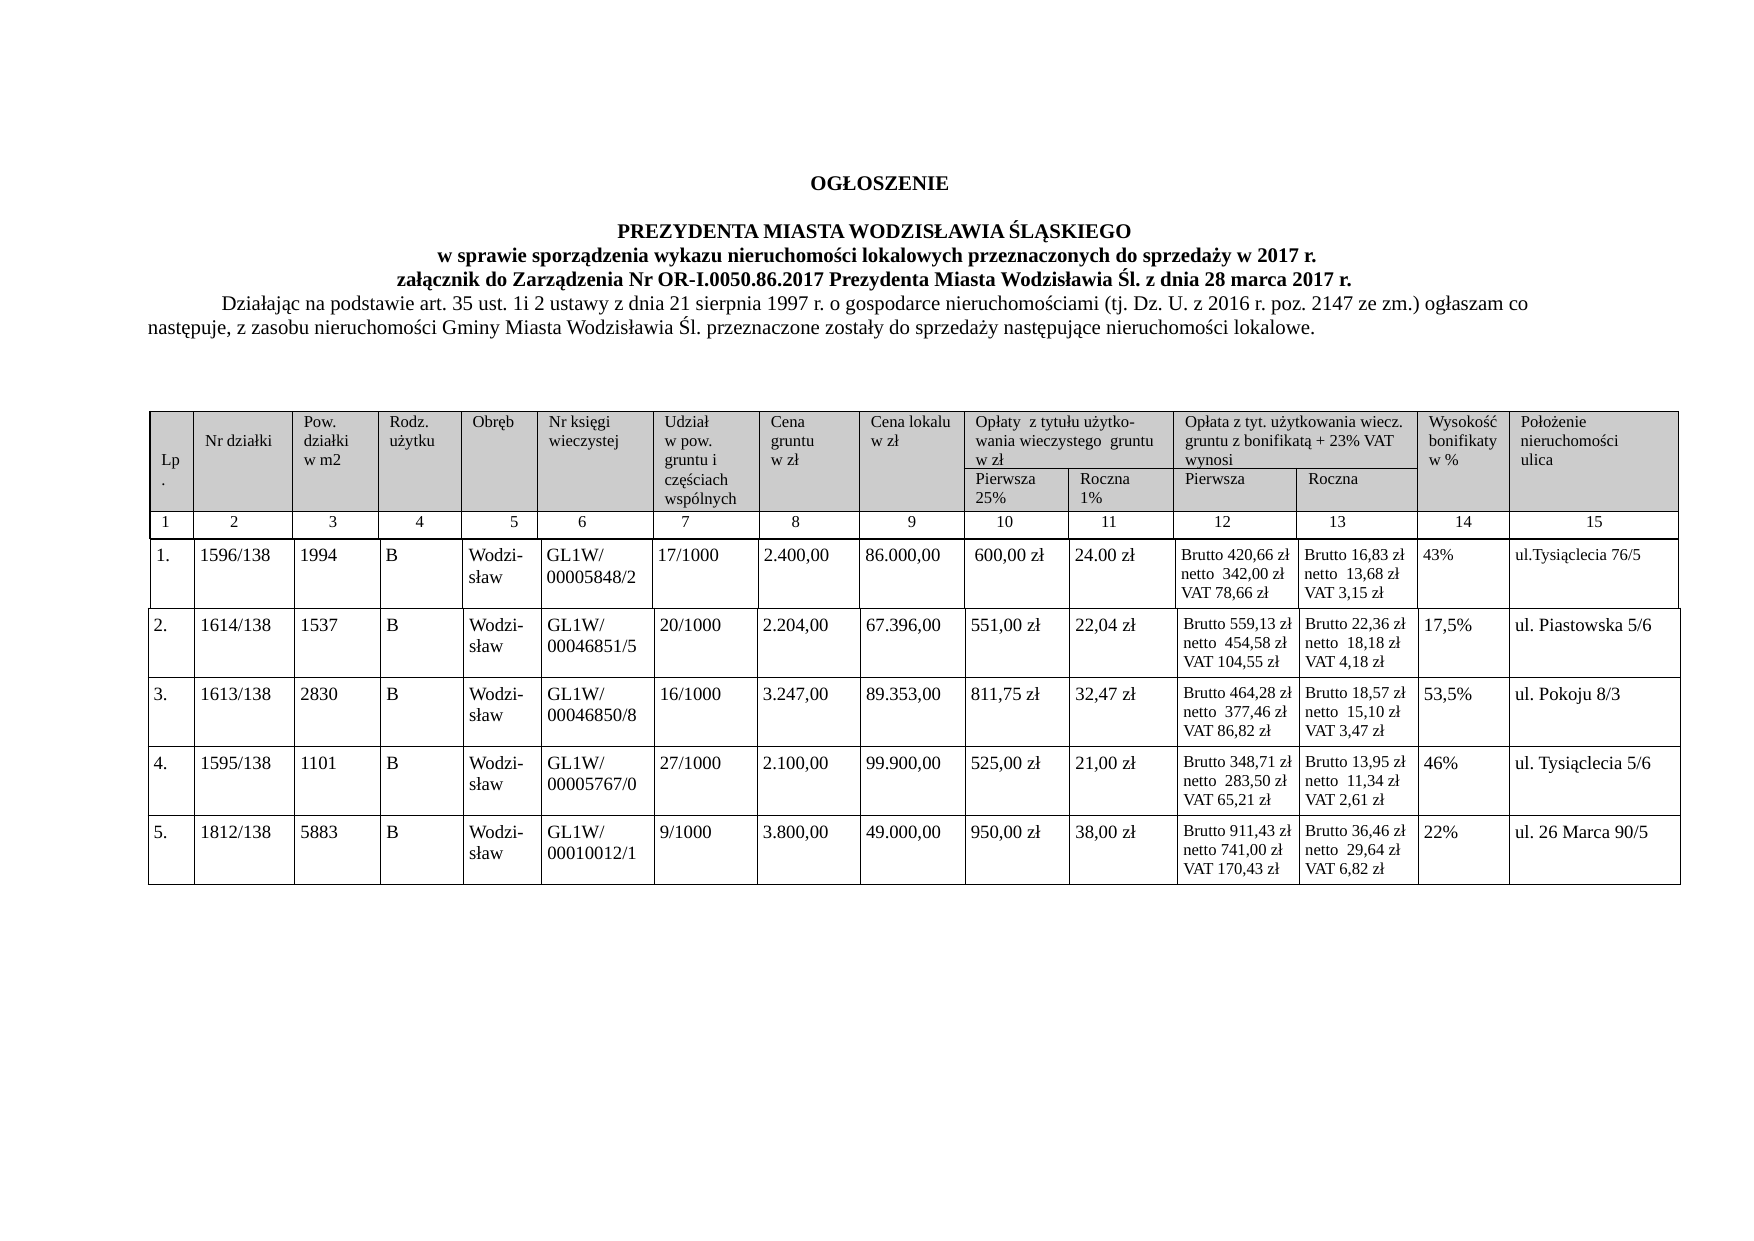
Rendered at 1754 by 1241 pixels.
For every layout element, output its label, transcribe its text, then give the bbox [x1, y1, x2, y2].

table_cell B [381, 678, 463, 746]
table_header 2. [149, 609, 194, 677]
table_header 24,00 zł [1070, 540, 1175, 607]
table_header Opłata z tyt. użytkowania wiecz. gruntu z bonifikatą + 23% VAT wynosi [1174, 412, 1417, 468]
text Działając na podstawie art. 35 ust. 1i 2 ustawy z dnia 21 sierpnia 1997 r. o gospodarce nieruchomościami (tj. Dz. U. z 2016 r. poz. 2147 ze zm.) ogłaszam co następuje, z zasobu nieruchomości Gminy Miasta Wodzisławia Śl. przeznaczone zostały do sprzedaży następujące nieruchomości lokalowe. [148, 291, 1606, 339]
table_header 1537 [295, 609, 380, 677]
table_header 600,00 zł [965, 540, 1069, 607]
table_header Cena gruntu w zł [760, 412, 859, 511]
table_header Wodzi-sław [463, 540, 541, 607]
text OGŁOSZENIE [148, 171, 1606, 194]
table_header 1. [151, 540, 194, 607]
table_header Rodz. użytku [379, 412, 461, 511]
table_cell GL1W/00046850/8 [542, 678, 654, 746]
table_header Brutto 16,83 zł netto 13,68 zł VAT 3,15 zł [1299, 540, 1417, 607]
table_cell Brutto 348,71 zł netto 283,50 zł VAT 65,21 zł [1178, 747, 1299, 815]
table_cell 4 [379, 512, 461, 537]
table_header GL1W/00005848/2 [542, 540, 652, 607]
table_header 1596/138 [195, 540, 294, 607]
table_cell 1101 [295, 747, 380, 815]
text załącznik do Zarządzenia Nr OR-I.0050.86.2017 Prezydenta Miasta Wodzisławia Śl. z dnia 28 marca 2017 r. [148, 267, 1606, 291]
table_cell 46% [1419, 747, 1509, 815]
table_header 67.396,00 [861, 609, 965, 677]
table_header Wysokość bonifikaty w % [1418, 412, 1509, 511]
text w sprawie sporządzenia wykazu nieruchomości lokalowych przeznaczonych do sprzedaży w 2017 r. [148, 243, 1606, 267]
table_header 22,04 zł [1070, 609, 1177, 677]
table_cell 2.100,00 [758, 747, 860, 815]
table_cell 3.800,00 [758, 816, 860, 884]
table_header 551,00 zł [966, 609, 1069, 677]
table_header 2.400,00 [759, 540, 859, 607]
table_cell 6 [538, 512, 653, 537]
table_cell 14 [1418, 512, 1509, 537]
table_cell 32,47 zł [1070, 678, 1177, 746]
table_cell 525,00 zł [966, 747, 1069, 815]
table_header GL1W/00046851/5 [542, 609, 654, 677]
table_cell 1 [151, 512, 193, 537]
table_cell 27/1000 [655, 747, 757, 815]
table_cell Wodzi-sław [464, 816, 541, 884]
table_cell 5 [462, 512, 537, 537]
table_header 86.000,00 [860, 540, 964, 607]
table_cell 89.353,00 [861, 678, 965, 746]
table_header 20/1000 [655, 609, 757, 677]
table_cell 3. [149, 678, 194, 746]
table_cell 21,00 zł [1070, 747, 1177, 815]
table_cell 1595/138 [195, 747, 294, 815]
table_cell 22% [1419, 816, 1509, 884]
table_cell 4. [149, 747, 194, 815]
table_cell 9/1000 [655, 816, 757, 884]
table_header Pow. działki w m2 [293, 412, 378, 511]
table_header Udział w pow. gruntu i częściach wspólnych [654, 412, 759, 511]
table_cell 5. [149, 816, 194, 884]
table_cell Pierwsza [1174, 469, 1296, 511]
table_cell Roczna 1% [1069, 469, 1173, 511]
table_header 17/1000 [653, 540, 758, 607]
table_cell ul. 26 Marca 90/5 [1510, 816, 1680, 884]
table_header Cena lokalu w zł [860, 412, 964, 511]
table_header Obręb [462, 412, 537, 511]
table_cell Roczna [1297, 469, 1417, 511]
table_cell 38,00 zł [1070, 816, 1177, 884]
table_cell 16/1000 [655, 678, 757, 746]
table_cell 11 [1069, 512, 1173, 537]
table_header B [381, 540, 462, 607]
table_cell 3 [293, 512, 378, 537]
table_header Wodzi-sław [464, 609, 541, 677]
table_cell 53,5% [1419, 678, 1509, 746]
table_cell 12 [1174, 512, 1296, 537]
table_header ul. Piastowska 5/6 [1510, 609, 1680, 677]
table_cell Brutto 18,57 zł netto 15,10 zł VAT 3,47 zł [1300, 678, 1418, 746]
table_cell 7 [654, 512, 759, 537]
table_cell 950,00 zł [966, 816, 1069, 884]
table_cell 10 [965, 512, 1068, 537]
table_cell Brutto 36,46 zł netto 29,64 zł VAT 6,82 zł [1300, 816, 1418, 884]
table_header 43% [1418, 540, 1509, 607]
table_cell 2 [194, 512, 292, 537]
table_header Brutto 420,66 zł netto 342,00 zł VAT 78,66 zł [1176, 540, 1298, 607]
table_cell 811,75 zł [966, 678, 1069, 746]
table_cell 5883 [295, 816, 380, 884]
table_cell Wodzi-sław [464, 747, 541, 815]
table_cell B [381, 747, 463, 815]
table_cell Pierwsza 25% [965, 469, 1068, 511]
table_header Nr księgi wieczystej [538, 412, 653, 511]
table_header B [381, 609, 463, 677]
table_header ul.Tysiąclecia 76/5 [1510, 540, 1678, 607]
table_cell Brutto 464,28 zł netto 377,46 zł VAT 86,82 zł [1178, 678, 1299, 746]
table_cell 49.000,00 [861, 816, 965, 884]
table_cell Brutto 911,43 zł netto 741,00 zł VAT 170,43 zł [1178, 816, 1299, 884]
table_cell 99.900,00 [861, 747, 965, 815]
table_cell 9 [860, 512, 964, 537]
table_cell ul. Pokoju 8/3 [1510, 678, 1680, 746]
table_cell B [381, 816, 463, 884]
table_cell 13 [1297, 512, 1417, 537]
table_cell GL1W/00005767/0 [542, 747, 654, 815]
table_cell GL1W/00010012/1 [542, 816, 654, 884]
table_header Brutto 559,13 zł netto 454,58 zł VAT 104,55 zł [1178, 609, 1299, 677]
table_header Położenie nieruchomości ulica [1510, 412, 1678, 511]
table_header 2.204,00 [758, 609, 860, 677]
table_cell ul. Tysiąclecia 5/6 [1510, 747, 1680, 815]
table_header 1994 [295, 540, 380, 607]
table_cell 15 [1510, 512, 1678, 537]
text PREZYDENTA MIASTA WODZISŁAWIA ŚLĄSKIEGO [148, 219, 1606, 243]
table_header Brutto 22,36 zł netto 18,18 zł VAT 4,18 zł [1300, 609, 1418, 677]
table_cell 8 [760, 512, 859, 537]
table_cell 3.247,00 [758, 678, 860, 746]
table_cell Brutto 13,95 zł netto 11,34 zł VAT 2,61 zł [1300, 747, 1418, 815]
table_header Lp. [151, 412, 193, 511]
table_header 17,5% [1419, 609, 1509, 677]
table_header Nr działki [194, 412, 292, 511]
table_cell 1812/138 [195, 816, 294, 884]
table_header 1614/138 [195, 609, 294, 677]
table_cell Wodzi-sław [464, 678, 541, 746]
table_header Opłaty z tytułu użytko-wania wieczystego gruntu w zł gruntu [965, 412, 1173, 468]
table_cell 1613/138 [195, 678, 294, 746]
table_cell 2830 [295, 678, 380, 746]
